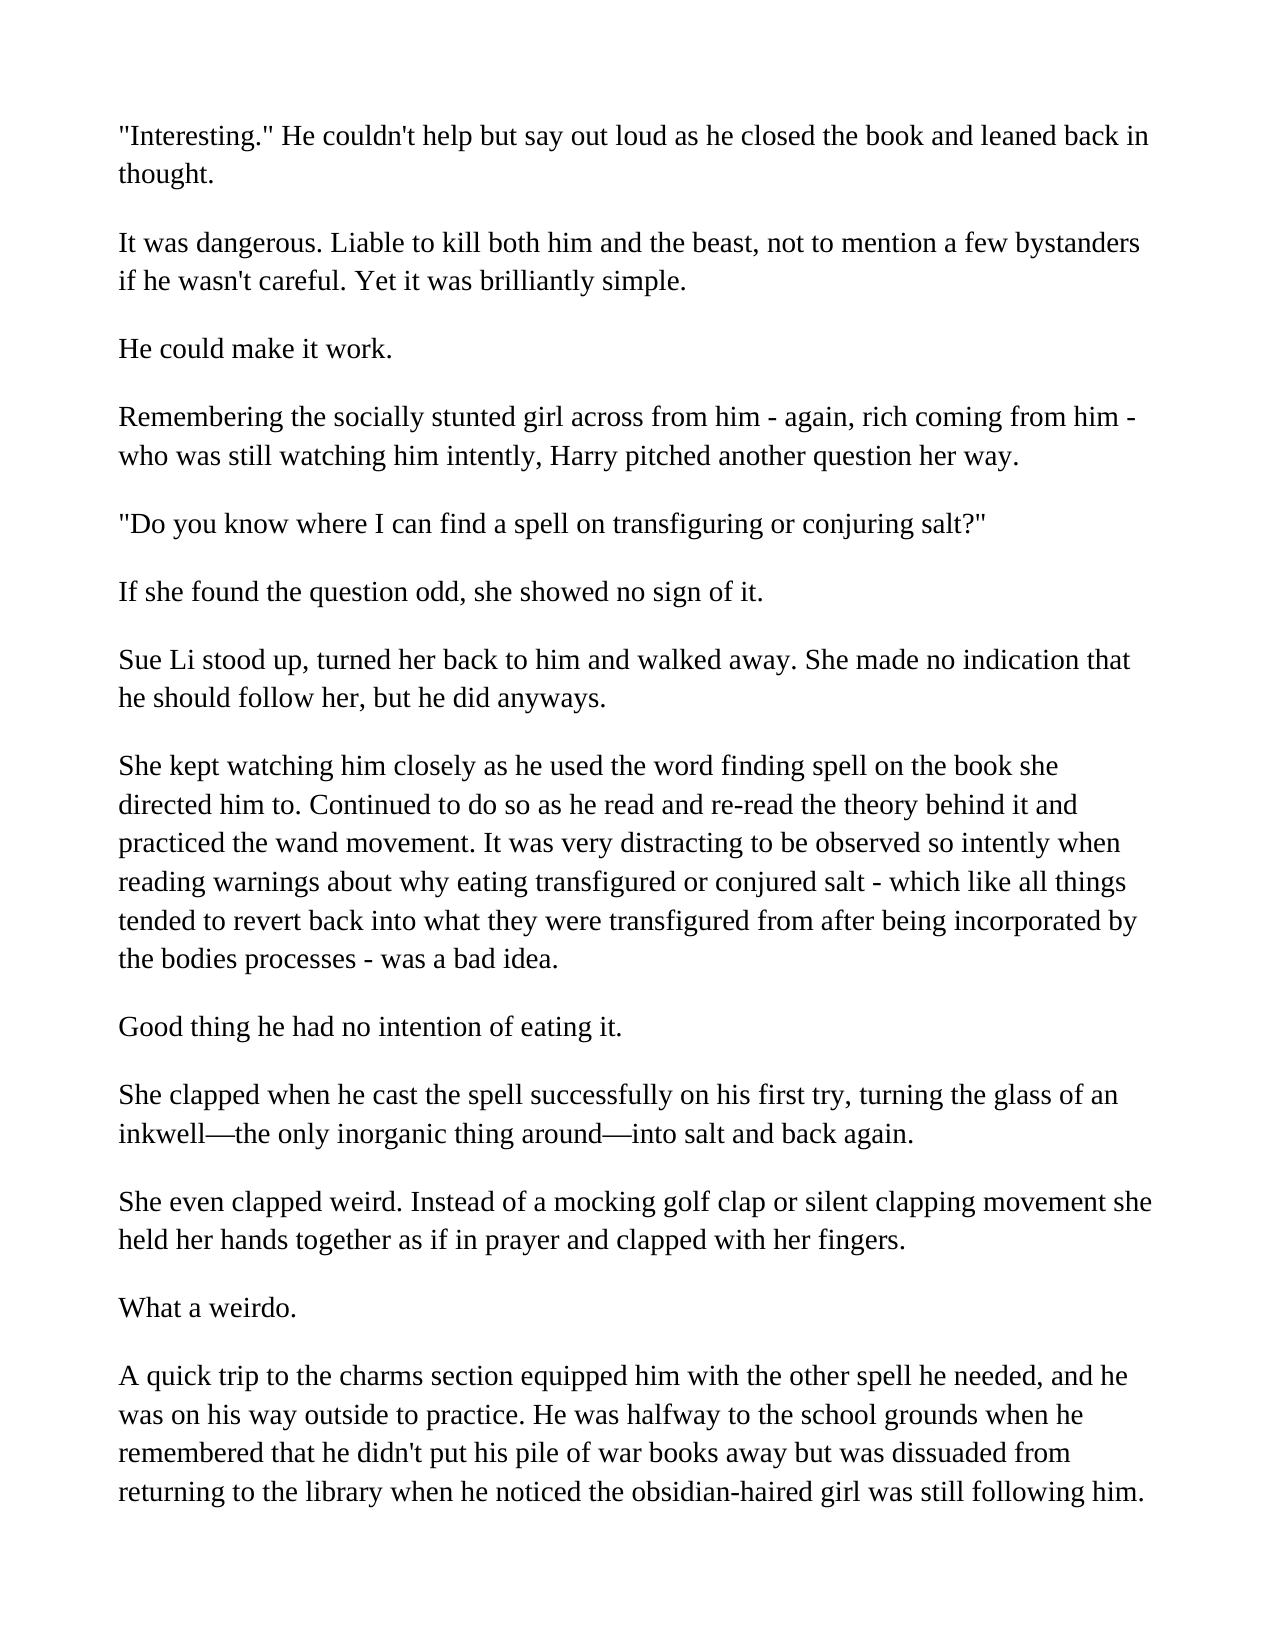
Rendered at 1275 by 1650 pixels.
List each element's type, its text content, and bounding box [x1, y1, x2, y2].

text She kept watching him closely as he used the word finding spell on the book she directed him to. Continued to do so as he read and re-read the theory behind it and practiced the wand movement. It was very distracting to be observed so intently when reading warnings about why eating transfigured or conjured salt - which like all things tended to revert back into what they were transfigured from after being incorporated by the bodies processes - was a bad idea. [118, 748, 1157, 975]
text If she found the question odd, she showed no sign of it. [118, 574, 1157, 607]
text "Do you know where I can find a spell on transfiguring or conjuring salt?" [118, 506, 1157, 539]
text He could make it work. [118, 331, 1157, 365]
text Sue Li stood up, turned her back to him and walked away. She made no indication that he should follow her, but he did anyways. [118, 642, 1157, 714]
text Good thing he had no intention of eating it. [118, 1009, 1157, 1043]
text "Interesting." He couldn't help but say out loud as he closed the book and leaned back in thought. [118, 118, 1157, 190]
text Remembering the socially stunted girl across from him - again, rich coming from him - who was still watching him intently, Harry pitched another question her way. [118, 399, 1157, 471]
text What a weirdo. [118, 1290, 1157, 1324]
text She clapped when he cast the spell successfully on his first try, turning the glass of an inkwell—the only inorganic thing around—into salt and back again. [118, 1077, 1157, 1149]
text A quick trip to the charms section equipped him with the other spell he needed, and he was on his way outside to practice. He was halfway to the school grounds when he remembered that he didn't put his pile of war books away but was dissuaded from returning to the library when he noticed the obsidian-haired girl was still following him. [118, 1358, 1157, 1507]
text It was dangerous. Liable to kill both him and the beast, not to mention a few bystanders if he wasn't careful. Yet it was brilliantly simple. [118, 225, 1157, 297]
text She even clapped weird. Instead of a mocking golf clap or silent clapping movement she held her hands together as if in prayer and clapped with her fingers. [118, 1184, 1157, 1256]
